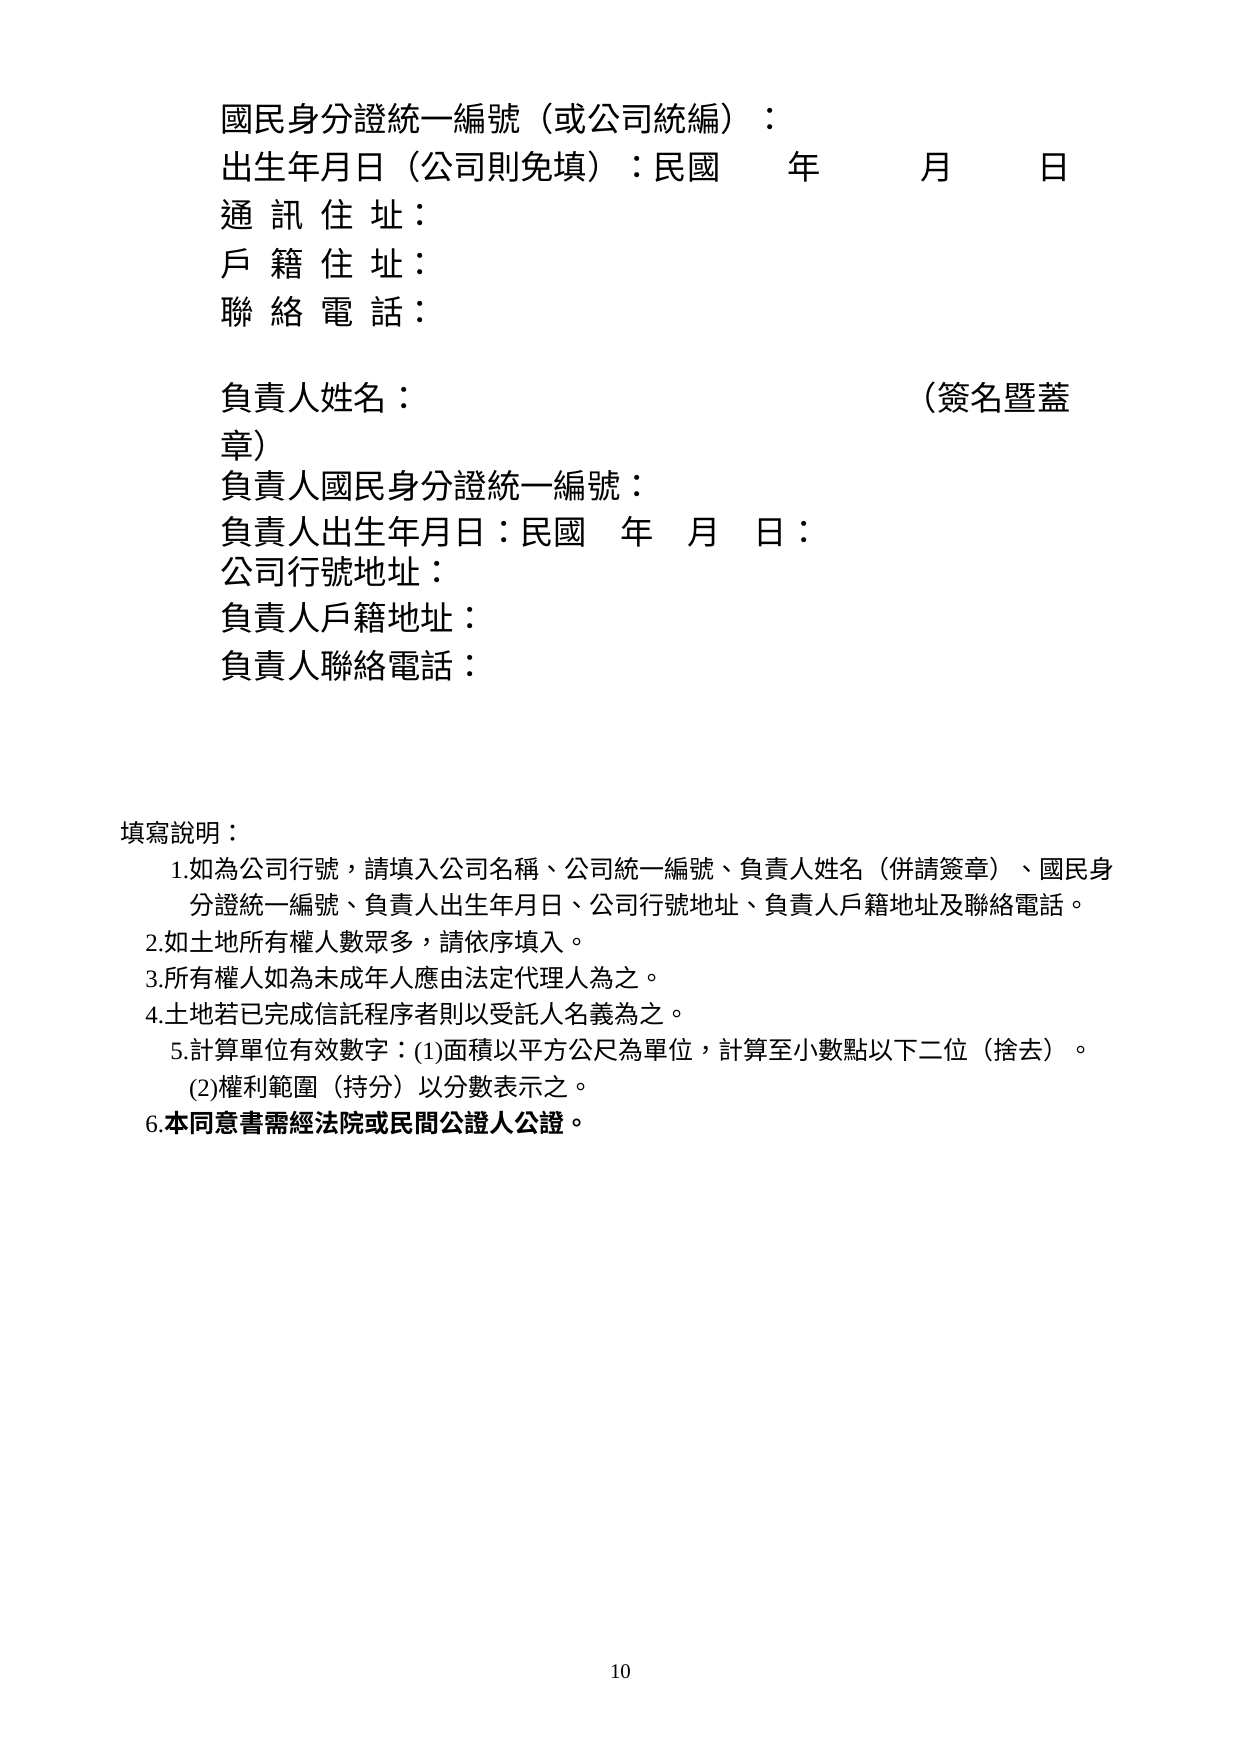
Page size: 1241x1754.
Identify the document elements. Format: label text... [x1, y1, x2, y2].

text 2.如土地所有權人數眾多，請依序填入。 [120, 922, 1120, 958]
text 填寫說明： [120, 813, 1120, 849]
text 負責人聯絡電話： [220, 640, 1120, 688]
text 負責人國民身分證統一編號： [220, 468, 1120, 506]
text 出生年月日（公司則免填）：民國 年 月 日 [220, 141, 1120, 189]
text 國民身分證統一編號（或公司統編）： [220, 93, 1120, 141]
text 負責人姓名： （簽名暨蓋章） [220, 372, 1120, 468]
text 公司行號地址： [220, 554, 1120, 592]
text 負責人戶籍地址： [220, 592, 1120, 640]
text 5.計算單位有效數字：(1)面積以平方公尺為單位，計算至小數點以下二位（捨去）。(2)權利範圍（持分）以分數表示之。 [120, 1031, 1120, 1103]
text 6.本同意書需經法院或民間公證人公證。 [120, 1103, 1120, 1139]
text 戶 籍 住 址： [220, 237, 1120, 286]
text 1.如為公司行號，請填入公司名稱、公司統一編號、負責人姓名（併請簽章）、國民身分證統一編號、負責人出生年月日、公司行號地址、負責人戶籍地址及聯絡電話。 [120, 849, 1120, 922]
text 負責人出生年月日：民國 年 月 日： [220, 506, 1120, 554]
text 聯 絡 電 話： [220, 286, 1120, 334]
text 3.所有權人如為未成年人應由法定代理人為之。 [120, 958, 1120, 994]
text 通 訊 住 址： [220, 189, 1120, 237]
text 4.土地若已完成信託程序者則以受託人名義為之。 [120, 994, 1120, 1031]
